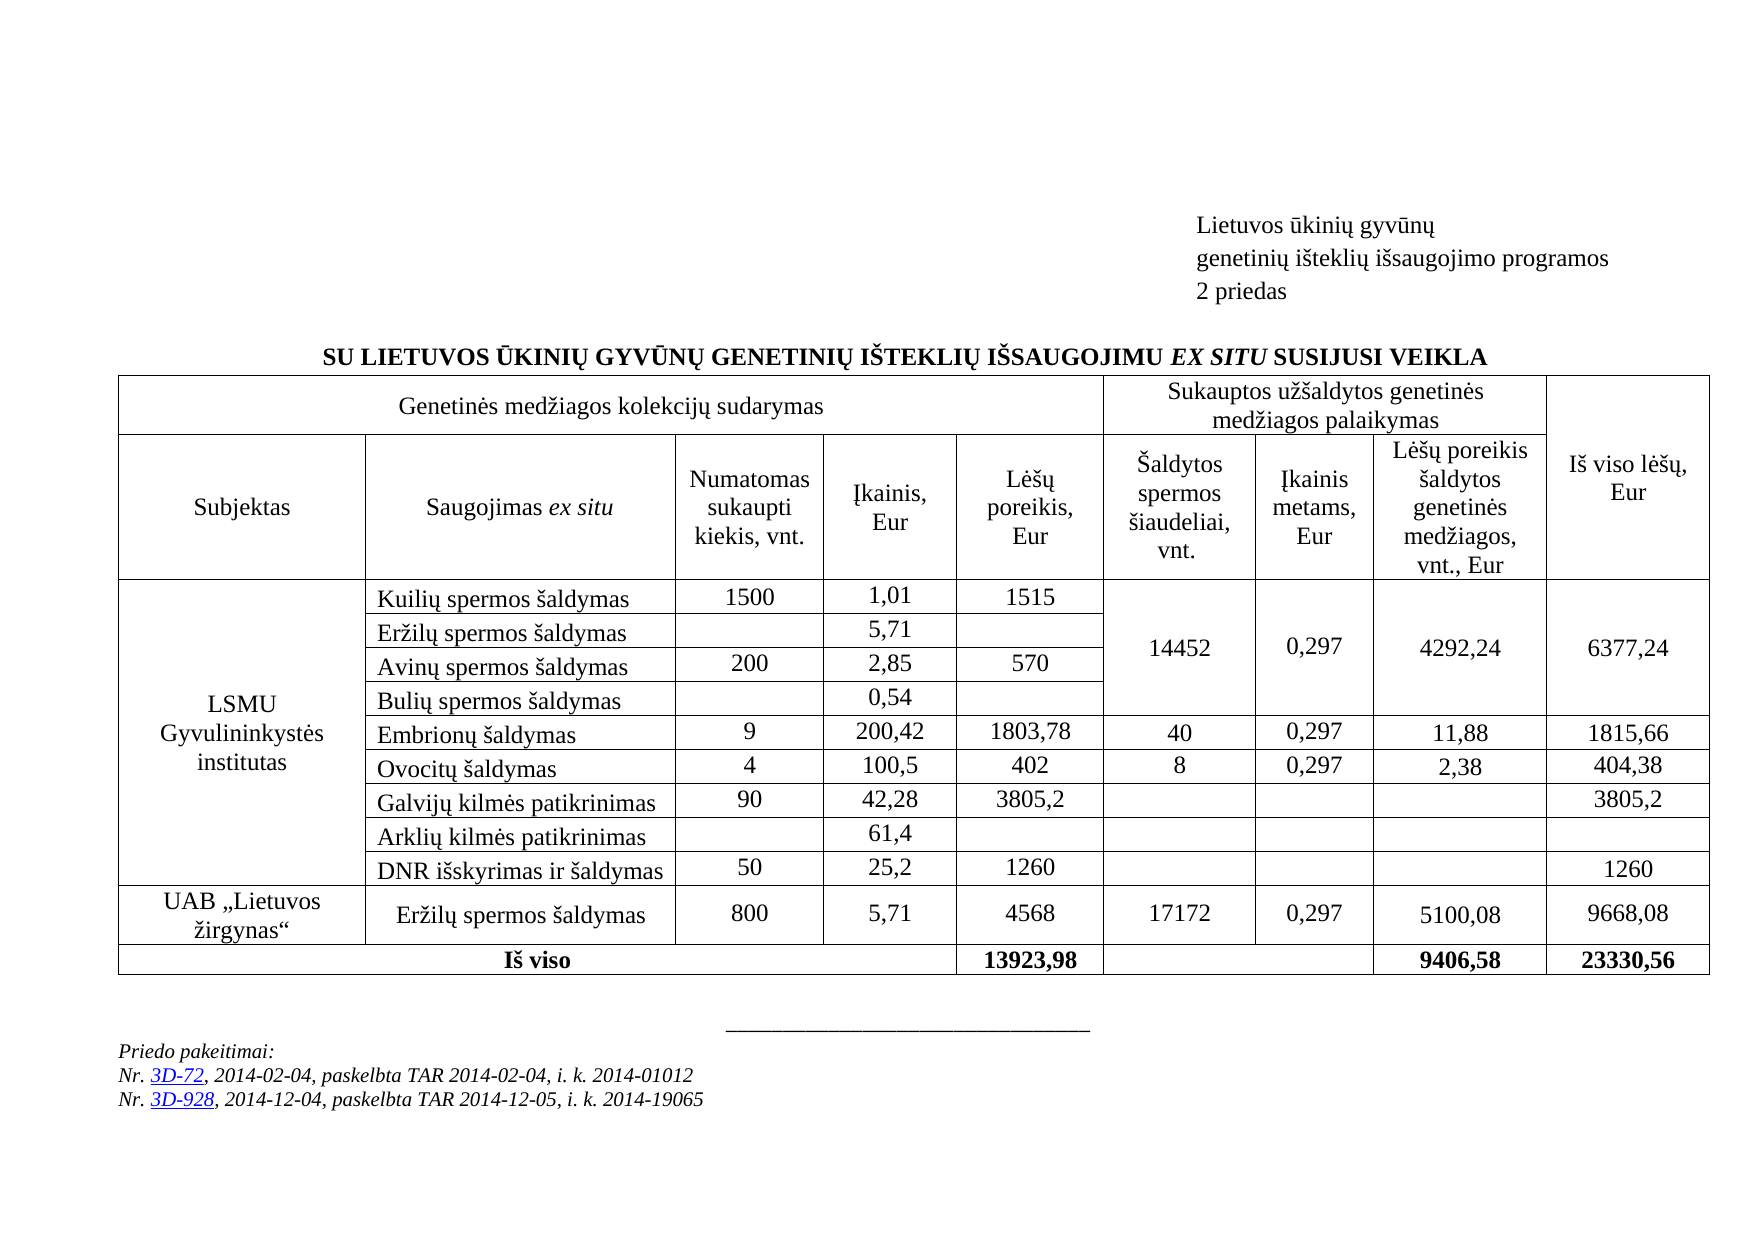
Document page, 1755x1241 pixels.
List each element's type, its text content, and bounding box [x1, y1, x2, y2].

table_cell [1374, 784, 1546, 817]
text Nr. 3D-72, 2014-02-04, paskelbta TAR 2014-02-04, i. k. 2014-01012 [118, 1063, 1698, 1087]
table_cell [676, 682, 823, 715]
table_cell 3805,2 [957, 784, 1103, 817]
table_cell 90 [676, 784, 823, 817]
table_cell 23330,56 [1547, 945, 1709, 973]
table_cell 0,297 [1256, 886, 1373, 944]
table_cell Įkainis metams, Eur [1256, 435, 1373, 579]
table_cell 3805,2 [1547, 784, 1709, 817]
table_cell 5,71 [824, 614, 956, 647]
table_cell [1374, 852, 1546, 885]
table_cell 61,4 [824, 818, 956, 851]
table_cell [1256, 818, 1373, 851]
table_cell DNR išskyrimas ir šaldymas [366, 852, 675, 885]
table_header Genetinės medžiagos kolekcijų sudarymas [119, 376, 1103, 434]
table_cell 4 [676, 750, 823, 783]
table_cell 42,28 [824, 784, 956, 817]
table_cell 5,71 [824, 886, 956, 944]
table_cell 0,297 [1256, 716, 1373, 749]
table_cell 1,01 [824, 580, 956, 613]
table_cell Saugojimas ex situ [366, 435, 675, 579]
table_cell 11,88 [1374, 716, 1546, 749]
table_cell Kuilių spermos šaldymas [366, 580, 675, 613]
table_cell [1104, 945, 1373, 973]
table_cell [676, 818, 823, 851]
table_cell Šaldytos spermos šiaudeliai, vnt. [1104, 435, 1255, 579]
table_cell [1256, 784, 1373, 817]
text su Lietuvos ūkinių gyvūnų genetinių išteklių išsaugojimu ex situ susijusi Veikla [118, 342, 1698, 371]
table_cell 17172 [1104, 886, 1255, 944]
table_cell 2,85 [824, 648, 956, 681]
table_cell [957, 818, 1103, 851]
table_cell 800 [676, 886, 823, 944]
table_cell 9 [676, 716, 823, 749]
table_cell Galvijų kilmės patikrinimas [366, 784, 675, 817]
table_cell [1374, 818, 1546, 851]
table_cell 8 [1104, 750, 1255, 783]
table_cell 5100,08 [1374, 886, 1546, 944]
table_cell [1547, 818, 1709, 851]
table_cell 200 [676, 648, 823, 681]
table_cell Iš viso [119, 945, 956, 973]
table_cell [1256, 852, 1373, 885]
table_cell Lėšų poreikis šaldytos genetinės medžiagos, vnt., Eur [1374, 435, 1546, 579]
table_cell 200,42 [824, 716, 956, 749]
table_cell Lėšų poreikis, Eur [957, 435, 1103, 579]
table_cell Įkainis, Eur [824, 435, 956, 579]
table_cell [957, 614, 1103, 647]
table_cell Arklių kilmės patikrinimas [366, 818, 675, 851]
table_cell Avinų spermos šaldymas [366, 648, 675, 681]
table_cell 0,54 [824, 682, 956, 715]
table_cell [1104, 852, 1255, 885]
text Nr. 3D-928, 2014-12-04, paskelbta TAR 2014-12-05, i. k. 2014-19065 [118, 1087, 1698, 1111]
table_cell 1515 [957, 580, 1103, 613]
text 2 priedas [1196, 276, 1698, 305]
text genetinių išteklių išsaugojimo programos [1196, 243, 1698, 272]
table_cell 1803,78 [957, 716, 1103, 749]
table_cell 50 [676, 852, 823, 885]
table_cell 1260 [1547, 852, 1709, 885]
table_cell 9406,58 [1374, 945, 1546, 973]
table_cell 13923,98 [957, 945, 1103, 973]
text ________________________________ [118, 1007, 1698, 1035]
table_header Iš viso lėšų, Eur [1547, 376, 1709, 579]
table_cell Bulių spermos šaldymas [366, 682, 675, 715]
table_cell Numatomas sukaupti kiekis, vnt. [676, 435, 823, 579]
table_cell Eržilų spermos šaldymas [366, 886, 675, 944]
table_cell Ovocitų šaldymas [366, 750, 675, 783]
table_cell 2,38 [1374, 750, 1546, 783]
table_cell 1260 [957, 852, 1103, 885]
table_cell [957, 682, 1103, 715]
table_cell 4292,24 [1374, 580, 1546, 715]
table_cell [1104, 784, 1255, 817]
table_cell 14452 [1104, 580, 1255, 715]
table_cell 404,38 [1547, 750, 1709, 783]
table_cell 25,2 [824, 852, 956, 885]
table_cell UAB „Lietuvos žirgynas“ [119, 886, 365, 944]
table_cell [676, 614, 823, 647]
table_cell 9668,08 [1547, 886, 1709, 944]
table_cell 100,5 [824, 750, 956, 783]
table_cell [1104, 818, 1255, 851]
table_cell Eržilų spermos šaldymas [366, 614, 675, 647]
table_cell 4568 [957, 886, 1103, 944]
table_cell LSMU Gyvulininkystės institutas [119, 580, 365, 885]
table_cell 6377,24 [1547, 580, 1709, 715]
table_cell 0,297 [1256, 750, 1373, 783]
table_cell Embrionų šaldymas [366, 716, 675, 749]
table_cell 1815,66 [1547, 716, 1709, 749]
table_cell 0,297 [1256, 580, 1373, 715]
table_cell 402 [957, 750, 1103, 783]
text Lietuvos ūkinių gyvūnų [1196, 210, 1698, 239]
table_cell 570 [957, 648, 1103, 681]
table_cell 1500 [676, 580, 823, 613]
text Priedo pakeitimai: [118, 1039, 1698, 1063]
table_header Sukauptos užšaldytos genetinės medžiagos palaikymas [1104, 376, 1546, 434]
table_cell 40 [1104, 716, 1255, 749]
table_cell Subjektas [119, 435, 365, 579]
